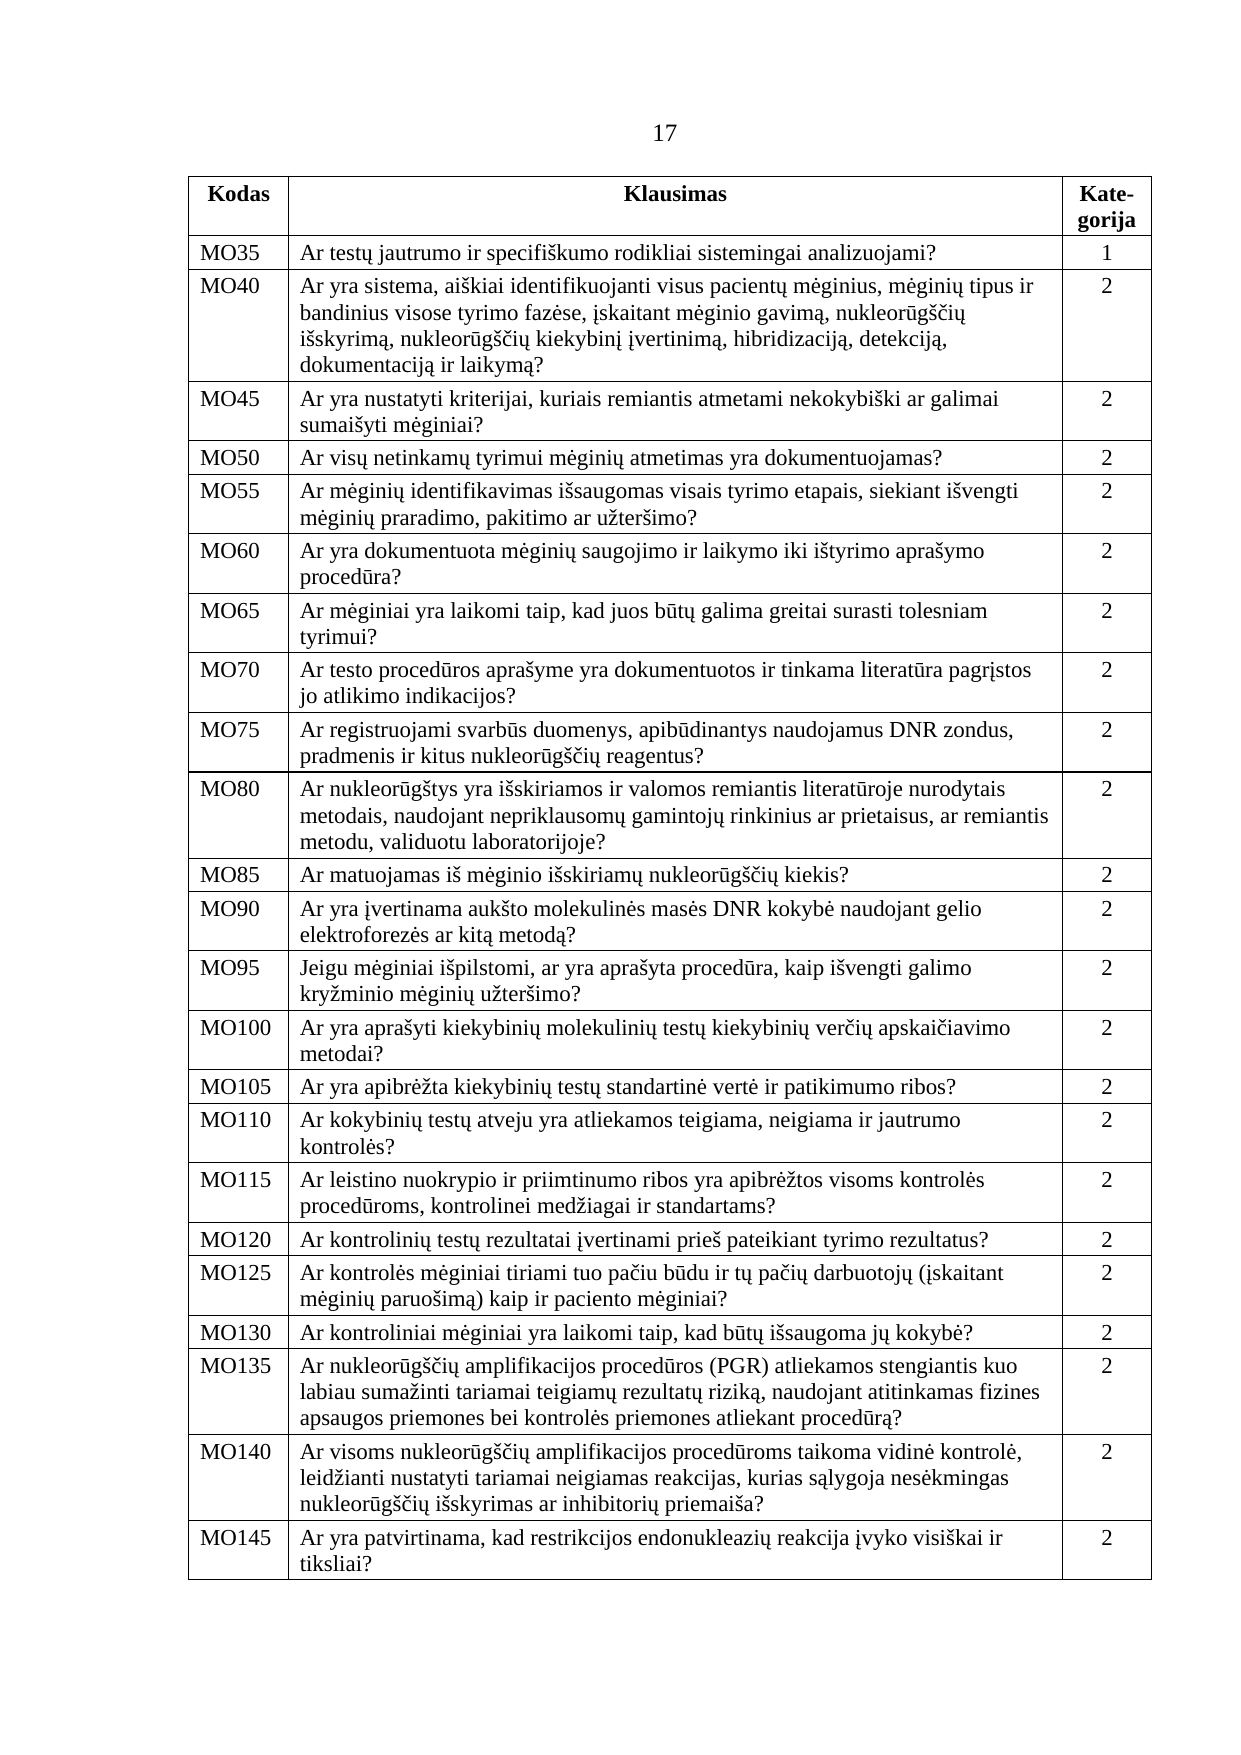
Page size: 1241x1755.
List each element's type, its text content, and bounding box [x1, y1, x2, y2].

table_cell MO130 [189, 1316, 288, 1348]
table_cell Ar mėginiai yra laikomi taip, kad juos būtų galima greitai surasti tolesniam tyrimui? [289, 594, 1062, 652]
table_header Kodas [189, 177, 288, 235]
table_cell MO110 [189, 1104, 288, 1162]
table_cell MO35 [189, 236, 288, 268]
table_cell Ar matuojamas iš mėginio išskiriamų nukleorūgščių kiekis? [289, 859, 1062, 891]
table_cell 2 [1063, 441, 1151, 473]
table_cell Ar nukleorūgščių amplifikacijos procedūros (PGR) atliekamos stengiantis kuo labiau sumažinti tariamai teigiamų rezultatų riziką, naudojant atitinkamas fizines apsaugos priemones bei kontrolės priemones atliekant procedūrą? [289, 1349, 1062, 1434]
table_cell 2 [1063, 1349, 1151, 1434]
table_cell Ar nukleorūgštys yra išskiriamos ir valomos remiantis literatūroje nurodytais metodais, naudojant nepriklausomų gamintojų rinkinius ar prietaisus, ar remiantis metodu, validuotu laboratorijoje? [289, 773, 1062, 857]
table_cell MO100 [189, 1011, 288, 1069]
table_cell Ar yra įvertinama aukšto molekulinės masės DNR kokybė naudojant gelio elektroforezės ar kitą metodą? [289, 892, 1062, 950]
table_cell MO140 [189, 1435, 288, 1520]
table_cell MO70 [189, 653, 288, 712]
table_cell Ar kontroliniai mėginiai yra laikomi taip, kad būtų išsaugoma jų kokybė? [289, 1316, 1062, 1348]
table_cell MO145 [189, 1521, 288, 1579]
table_cell 2 [1063, 382, 1151, 440]
table_cell 2 [1063, 1104, 1151, 1162]
table_cell 2 [1063, 270, 1151, 381]
table_header Klausimas [289, 177, 1062, 235]
table_cell Ar yra sistema, aiškiai identifikuojanti visus pacientų mėginius, mėginių tipus ir bandinius visose tyrimo fazėse, įskaitant mėginio gavimą, nukleorūgščių išskyrimą, nukleorūgščių kiekybinį įvertinimą, hibridizaciją, detekciją, dokumentaciją ir laikymą? [289, 270, 1062, 381]
table_cell 2 [1063, 892, 1151, 950]
table_cell 2 [1063, 859, 1151, 891]
table_cell MO65 [189, 594, 288, 652]
table_cell Ar testo procedūros aprašyme yra dokumentuotos ir tinkama literatūra pagrįstos jo atlikimo indikacijos? [289, 653, 1062, 712]
table_cell 2 [1063, 1256, 1151, 1314]
table_cell Ar registruojami svarbūs duomenys, apibūdinantys naudojamus DNR zondus, pradmenis ir kitus nukleorūgščių reagentus? [289, 713, 1062, 771]
table_cell 2 [1063, 653, 1151, 712]
table_cell Ar kontrolės mėginiai tiriami tuo pačiu būdu ir tų pačių darbuotojų (įskaitant mėginių paruošimą) kaip ir paciento mėginiai? [289, 1256, 1062, 1314]
table_cell MO90 [189, 892, 288, 950]
table_cell Ar yra nustatyti kriterijai, kuriais remiantis atmetami nekokybiški ar galimai sumaišyti mėginiai? [289, 382, 1062, 440]
table_cell MO115 [189, 1163, 288, 1222]
table_cell 2 [1063, 1070, 1151, 1103]
table_cell MO50 [189, 441, 288, 473]
table_cell 1 [1063, 236, 1151, 268]
table_cell Ar yra patvirtinama, kad restrikcijos endonukleazių reakcija įvyko visiškai ir tiksliai? [289, 1521, 1062, 1579]
table_cell MO125 [189, 1256, 288, 1314]
table_cell Ar leistino nuokrypio ir priimtinumo ribos yra apibrėžtos visoms kontrolės procedūroms, kontrolinei medžiagai ir standartams? [289, 1163, 1062, 1222]
table_cell MO105 [189, 1070, 288, 1103]
table_cell MO40 [189, 270, 288, 381]
table_cell 2 [1063, 951, 1151, 1010]
table_cell 2 [1063, 1163, 1151, 1222]
table_cell 2 [1063, 1521, 1151, 1579]
table_cell MO85 [189, 859, 288, 891]
table_cell MO120 [189, 1223, 288, 1255]
table_cell MO95 [189, 951, 288, 1010]
table_cell 2 [1063, 713, 1151, 771]
table_cell Ar yra dokumentuota mėginių saugojimo ir laikymo iki ištyrimo aprašymo procedūra? [289, 534, 1062, 593]
table_cell Jeigu mėginiai išpilstomi, ar yra aprašyta procedūra, kaip išvengti galimo kryžminio mėginių užteršimo? [289, 951, 1062, 1010]
table_cell 2 [1063, 773, 1151, 857]
table_cell Ar visoms nukleorūgščių amplifikacijos procedūroms taikoma vidinė kontrolė, leidžianti nustatyti tariamai neigiamas reakcijas, kurias sąlygoja nesėkmingas nukleorūgščių išskyrimas ar inhibitorių priemaiša? [289, 1435, 1062, 1520]
table_cell 2 [1063, 534, 1151, 593]
table_cell 2 [1063, 1435, 1151, 1520]
table_cell Ar kokybinių testų atveju yra atliekamos teigiama, neigiama ir jautrumo kontrolės? [289, 1104, 1062, 1162]
table_header Kate-gorija [1063, 177, 1151, 235]
table_cell Ar mėginių identifikavimas išsaugomas visais tyrimo etapais, siekiant išvengti mėginių praradimo, pakitimo ar užteršimo? [289, 475, 1062, 533]
table_cell Ar visų netinkamų tyrimui mėginių atmetimas yra dokumentuojamas? [289, 441, 1062, 473]
table_cell MO75 [189, 713, 288, 771]
table_cell MO55 [189, 475, 288, 533]
table_cell MO80 [189, 773, 288, 857]
table_cell MO45 [189, 382, 288, 440]
table_cell Ar yra aprašyti kiekybinių molekulinių testų kiekybinių verčių apskaičiavimo metodai? [289, 1011, 1062, 1069]
table_cell 2 [1063, 1223, 1151, 1255]
table_cell Ar yra apibrėžta kiekybinių testų standartinė vertė ir patikimumo ribos? [289, 1070, 1062, 1103]
table_cell 2 [1063, 1011, 1151, 1069]
table_cell 2 [1063, 594, 1151, 652]
table_cell 2 [1063, 1316, 1151, 1348]
table_cell Ar kontrolinių testų rezultatai įvertinami prieš pateikiant tyrimo rezultatus? [289, 1223, 1062, 1255]
table_cell Ar testų jautrumo ir specifiškumo rodikliai sistemingai analizuojami? [289, 236, 1062, 268]
table_cell 2 [1063, 475, 1151, 533]
table_cell MO135 [189, 1349, 288, 1434]
table_cell MO60 [189, 534, 288, 593]
